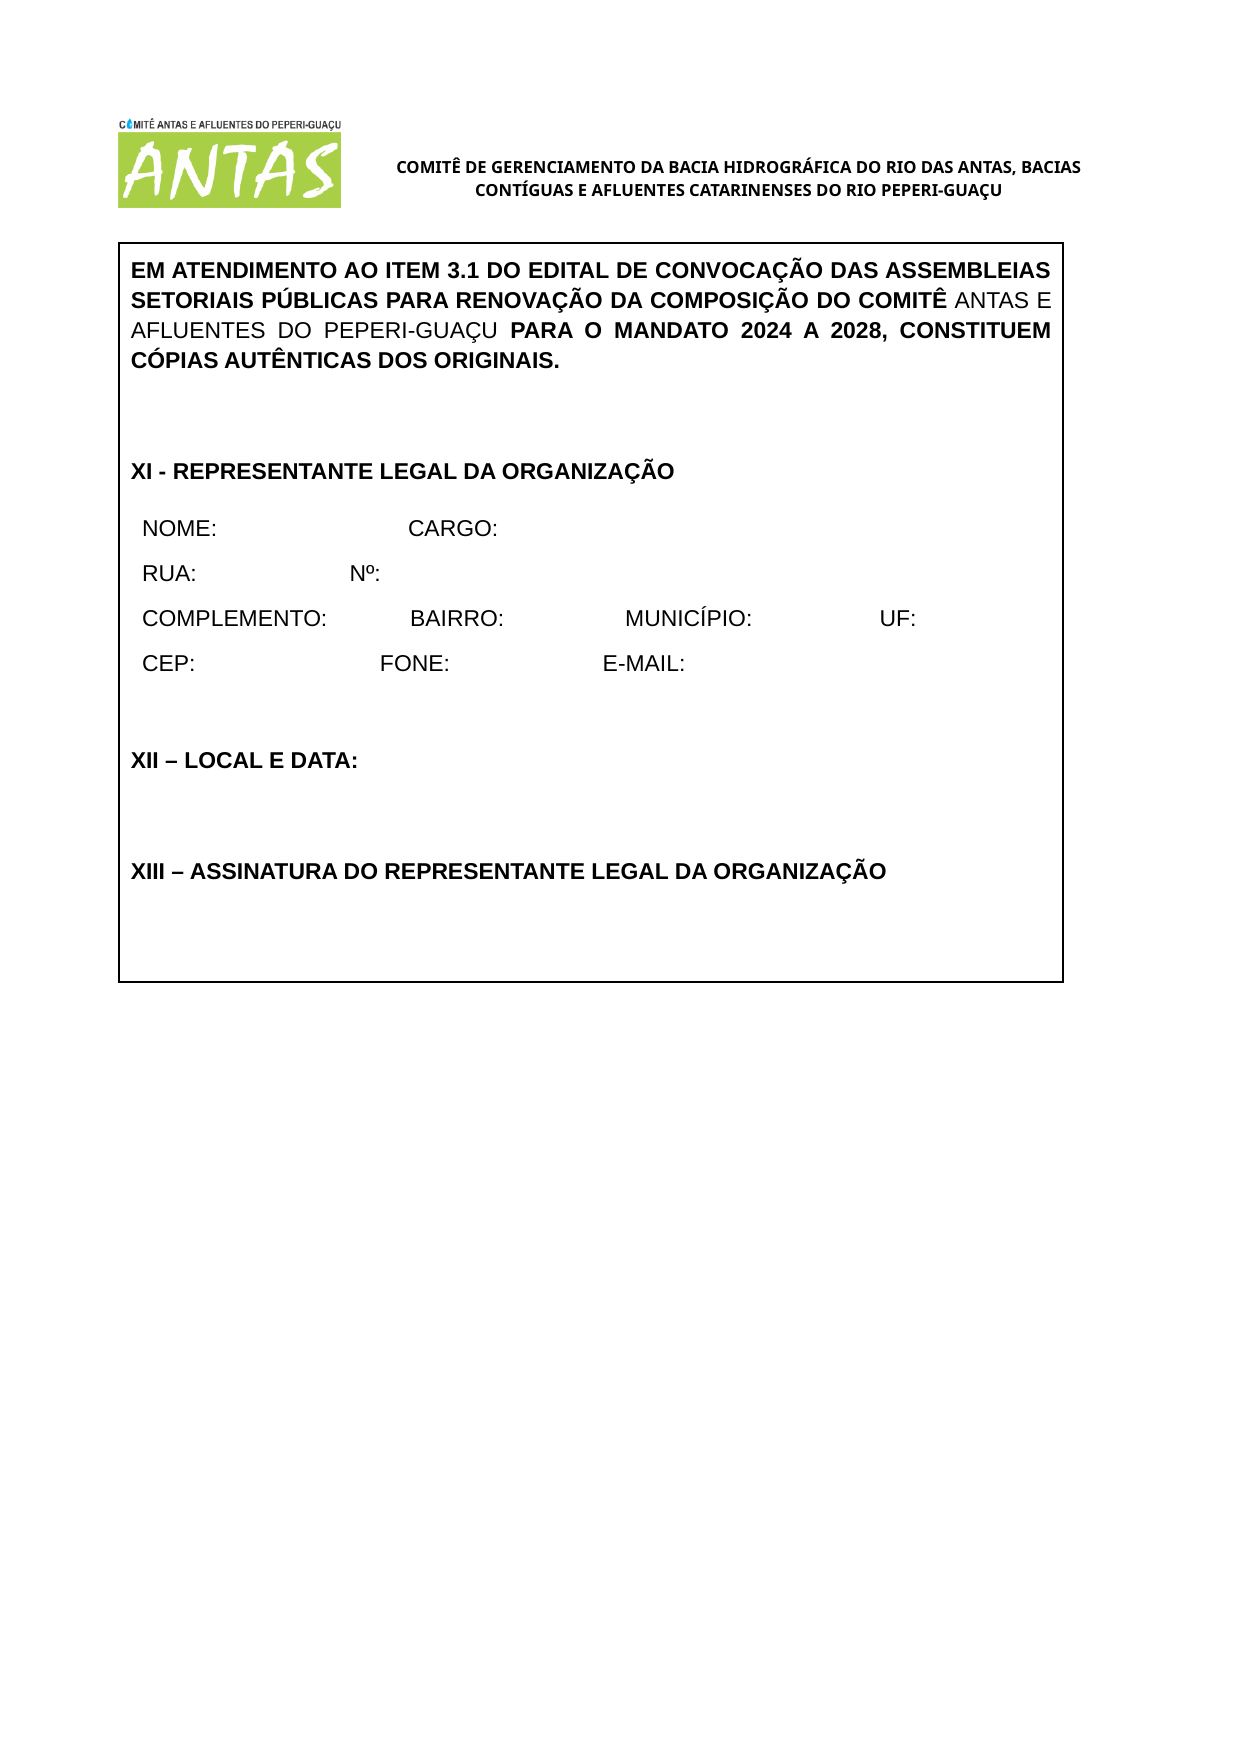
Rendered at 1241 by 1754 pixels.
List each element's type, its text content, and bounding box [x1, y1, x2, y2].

picture [118, 118, 341, 208]
table_cell EM ATENDIMENTO AO ITEM 3.1 DO EDITAL DE CONVOCAÇÃO DAS ASSEMBLEIAS SETORIAIS PÚBLICAS PARA RENOVAÇÃO DA COMPOSIÇÃO DO COMITÊ ANTAS E AFLUENTES DO PEPERI-GUAÇU PARA O MANDATO 2024 A 2028, CONSTITUEM CÓPIAS AUTÊNTICAS DOS ORIGINAIS. XI - REPRESENTANTE LEGAL DA ORGANIZAÇÃO NOME: CARGO: RUA: Nº: COMPLEMENTO: BAIRRO: MUNICÍPIO: UF: CEP: FONE: E-MAIL: XII – LOCAL E DATA: XIII – ASSINATURA DO REPRESENTANTE LEGAL DA ORGANIZAÇÃO [120, 244, 1062, 981]
